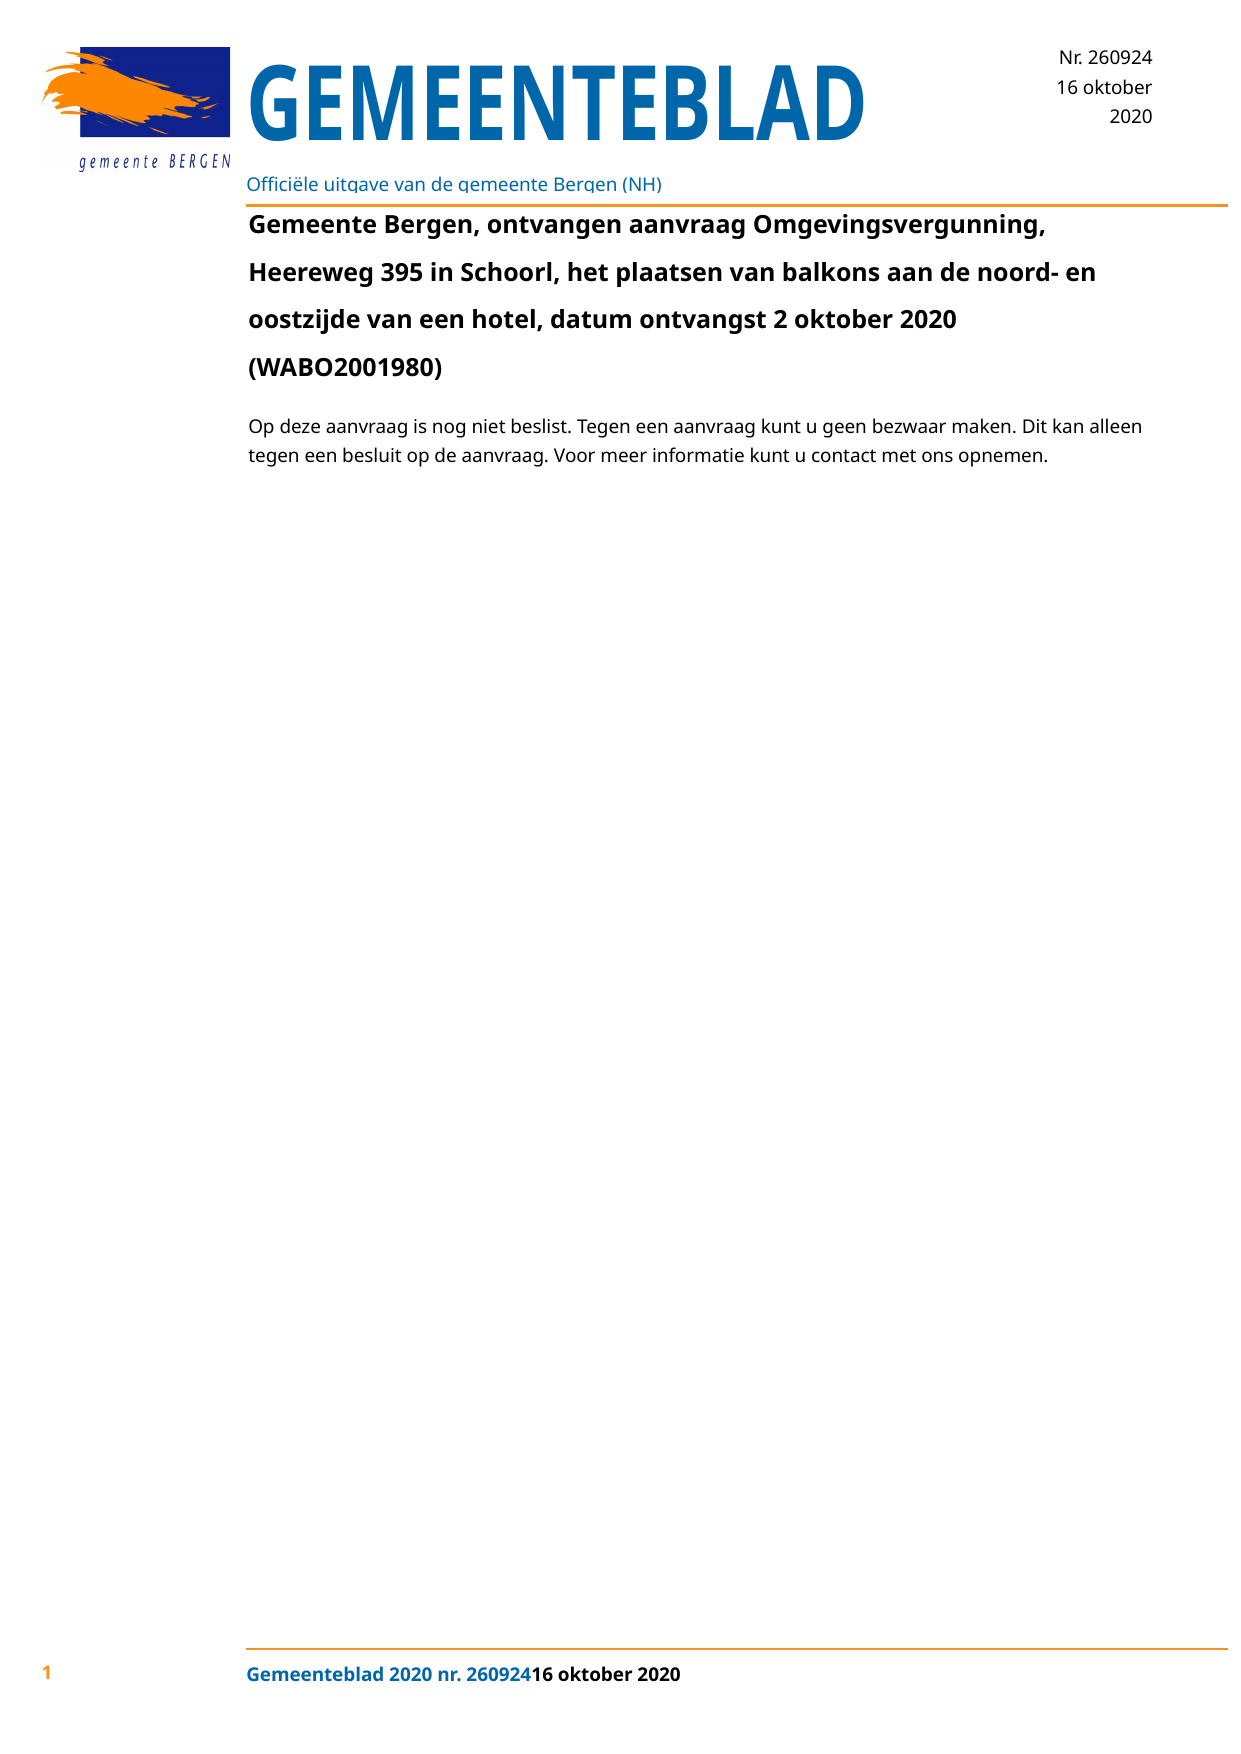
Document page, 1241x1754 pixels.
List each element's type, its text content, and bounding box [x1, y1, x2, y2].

text Op deze aanvraag is nog niet beslist. Tegen een aanvraag kunt u geen bezwaar maken. Dit kan alleen tegen een besluit op de aanvraag. Voor meer informatie kunt u contact met ons opnemen. [248, 413, 1152, 468]
picture [41, 47, 231, 172]
text Gemeente Bergen, ontvangen aanvraag Omgevingsvergunning, Heereweg 395 in Schoorl, het plaatsen van balkons aan de noord- en oostzijde van een hotel, datum ontvangst 2 oktober 2020 (WABO2001980) [248, 207, 1152, 384]
